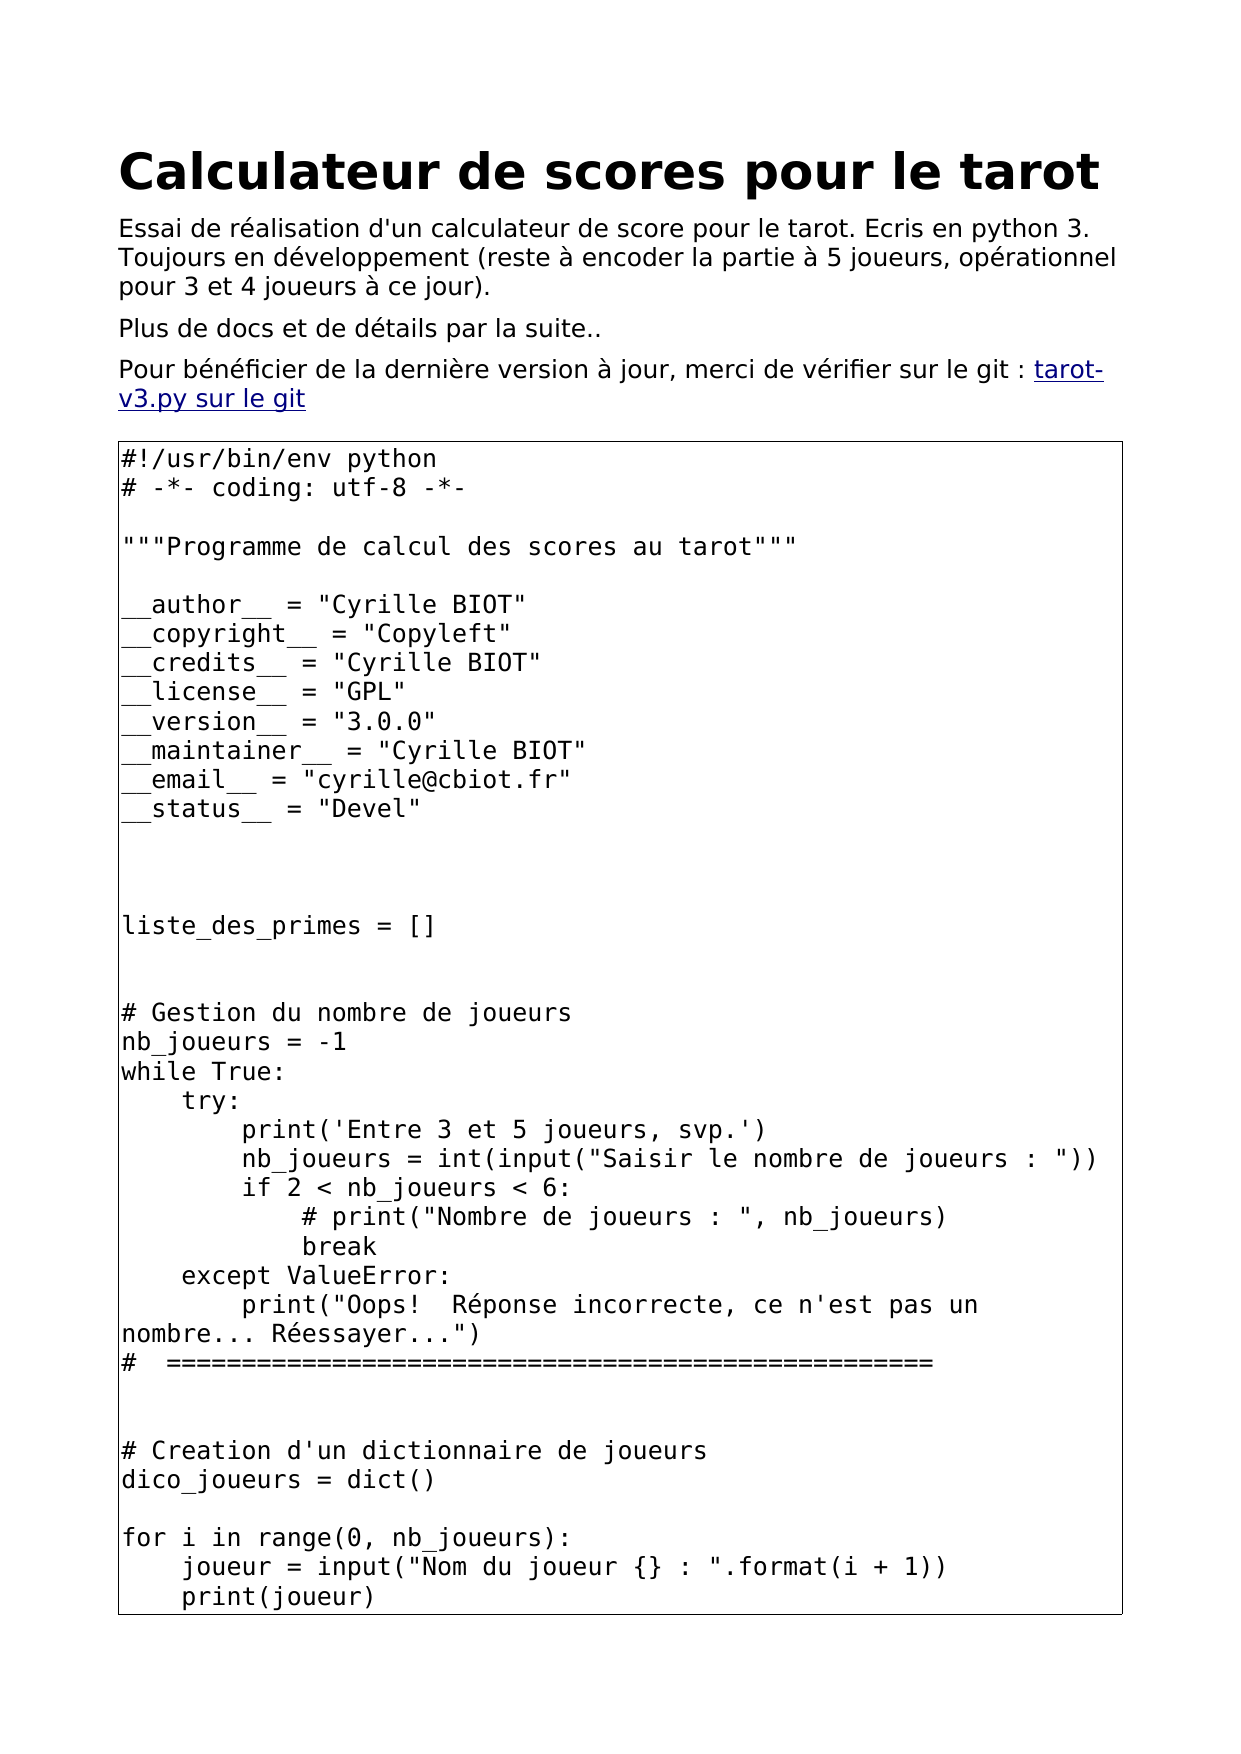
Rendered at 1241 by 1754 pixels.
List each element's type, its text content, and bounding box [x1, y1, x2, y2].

text Essai de réalisation d'un calculateur de score pour le tarot. Ecris en python 3. Toujours en développement (reste à encoder la partie à 5 joueurs, opérationnel pour 3 et 4 joueurs à ce jour). [118, 214, 1122, 301]
subtitle Calculateur de scores pour le tarot [118, 143, 1122, 201]
text Plus de docs et de détails par la suite.. [118, 314, 1122, 343]
table_header #!/usr/bin/env python # -*- coding: utf-8 -*- """Programme de calcul des scores au tarot""" __author__ = "Cyrille BIOT" __copyright__ = "Copyleft" __credits__ = "Cyrille BIOT" __license__ = "GPL" __version__ = "3.0.0" __maintainer__ = "Cyrille BIOT" __email__ = "cyrille@cbiot.fr" __status__ = "Devel" liste_des_primes = [] # Gestion du nombre de joueurs nb_joueurs = -1 while True: try: print('Entre 3 et 5 joueurs, svp.') nb_joueurs = int(input("Saisir le nombre de joueurs : ")) if 2 < nb_joueurs < 6: # print("Nombre de joueurs : ", nb_joueurs) break except ValueError: print("Oops! Réponse incorrecte, ce n'est pas un nombre... Réessayer...") # =================================================== # Creation d'un dictionnaire de joueurs dico_joueurs = dict() for i in range(0, nb_joueurs): joueur = input("Nom du joueur {} : ".format(i + 1)) print(joueur) [119, 442, 1122, 1614]
text Pour bénéficier de la dernière version à jour, merci de vérifier sur le git : tarot-v3.py sur le git [118, 356, 1122, 414]
